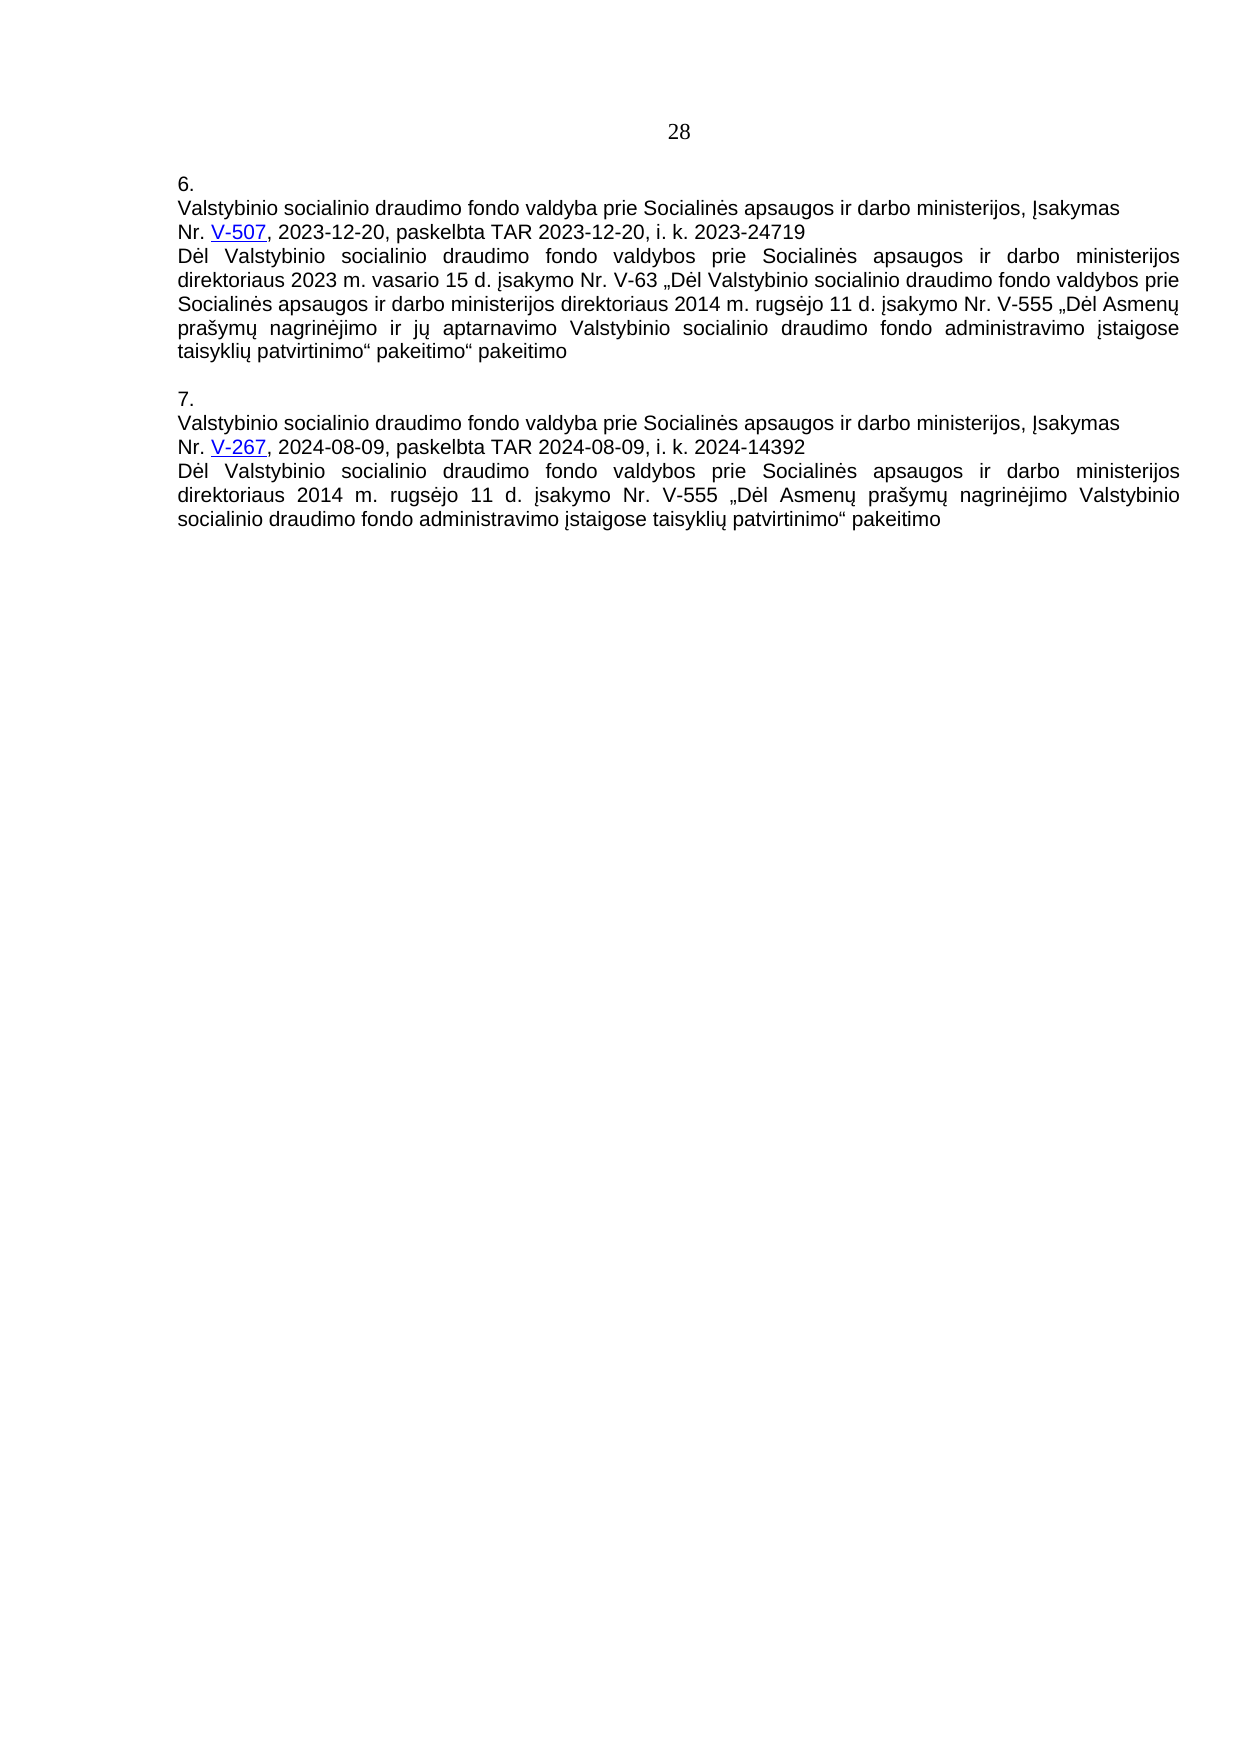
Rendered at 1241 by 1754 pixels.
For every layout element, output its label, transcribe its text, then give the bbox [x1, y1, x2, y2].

text Dėl Valstybinio socialinio draudimo fondo valdybos prie Socialinės apsaugos ir darbo ministerijos direktoriaus 2023 m. vasario 15 d. įsakymo Nr. V-63 „Dėl Valstybinio socialinio draudimo fondo valdybos prie Socialinės apsaugos ir darbo ministerijos direktoriaus 2014 m. rugsėjo 11 d. įsakymo Nr. V-555 „Dėl Asmenų prašymų nagrinėjimo ir jų aptarnavimo Valstybinio socialinio draudimo fondo administravimo įstaigose taisyklių patvirtinimo“ pakeitimo“ pakeitimo [177, 243, 1181, 363]
text 6. [177, 172, 1181, 196]
text Nr. V-507, 2023-12-20, paskelbta TAR 2023-12-20, i. k. 2023-24719 [177, 219, 1181, 243]
text Valstybinio socialinio draudimo fondo valdyba prie Socialinės apsaugos ir darbo ministerijos, Įsakymas [177, 196, 1181, 219]
text Valstybinio socialinio draudimo fondo valdyba prie Socialinės apsaugos ir darbo ministerijos, Įsakymas [177, 411, 1181, 435]
text Dėl Valstybinio socialinio draudimo fondo valdybos prie Socialinės apsaugos ir darbo ministerijos direktoriaus 2014 m. rugsėjo 11 d. įsakymo Nr. V-555 „Dėl Asmenų prašymų nagrinėjimo Valstybinio socialinio draudimo fondo administravimo įstaigose taisyklių patvirtinimo“ pakeitimo [177, 459, 1181, 531]
text 7. [177, 387, 1181, 411]
text Nr. V-267, 2024-08-09, paskelbta TAR 2024-08-09, i. k. 2024-14392 [177, 435, 1181, 459]
